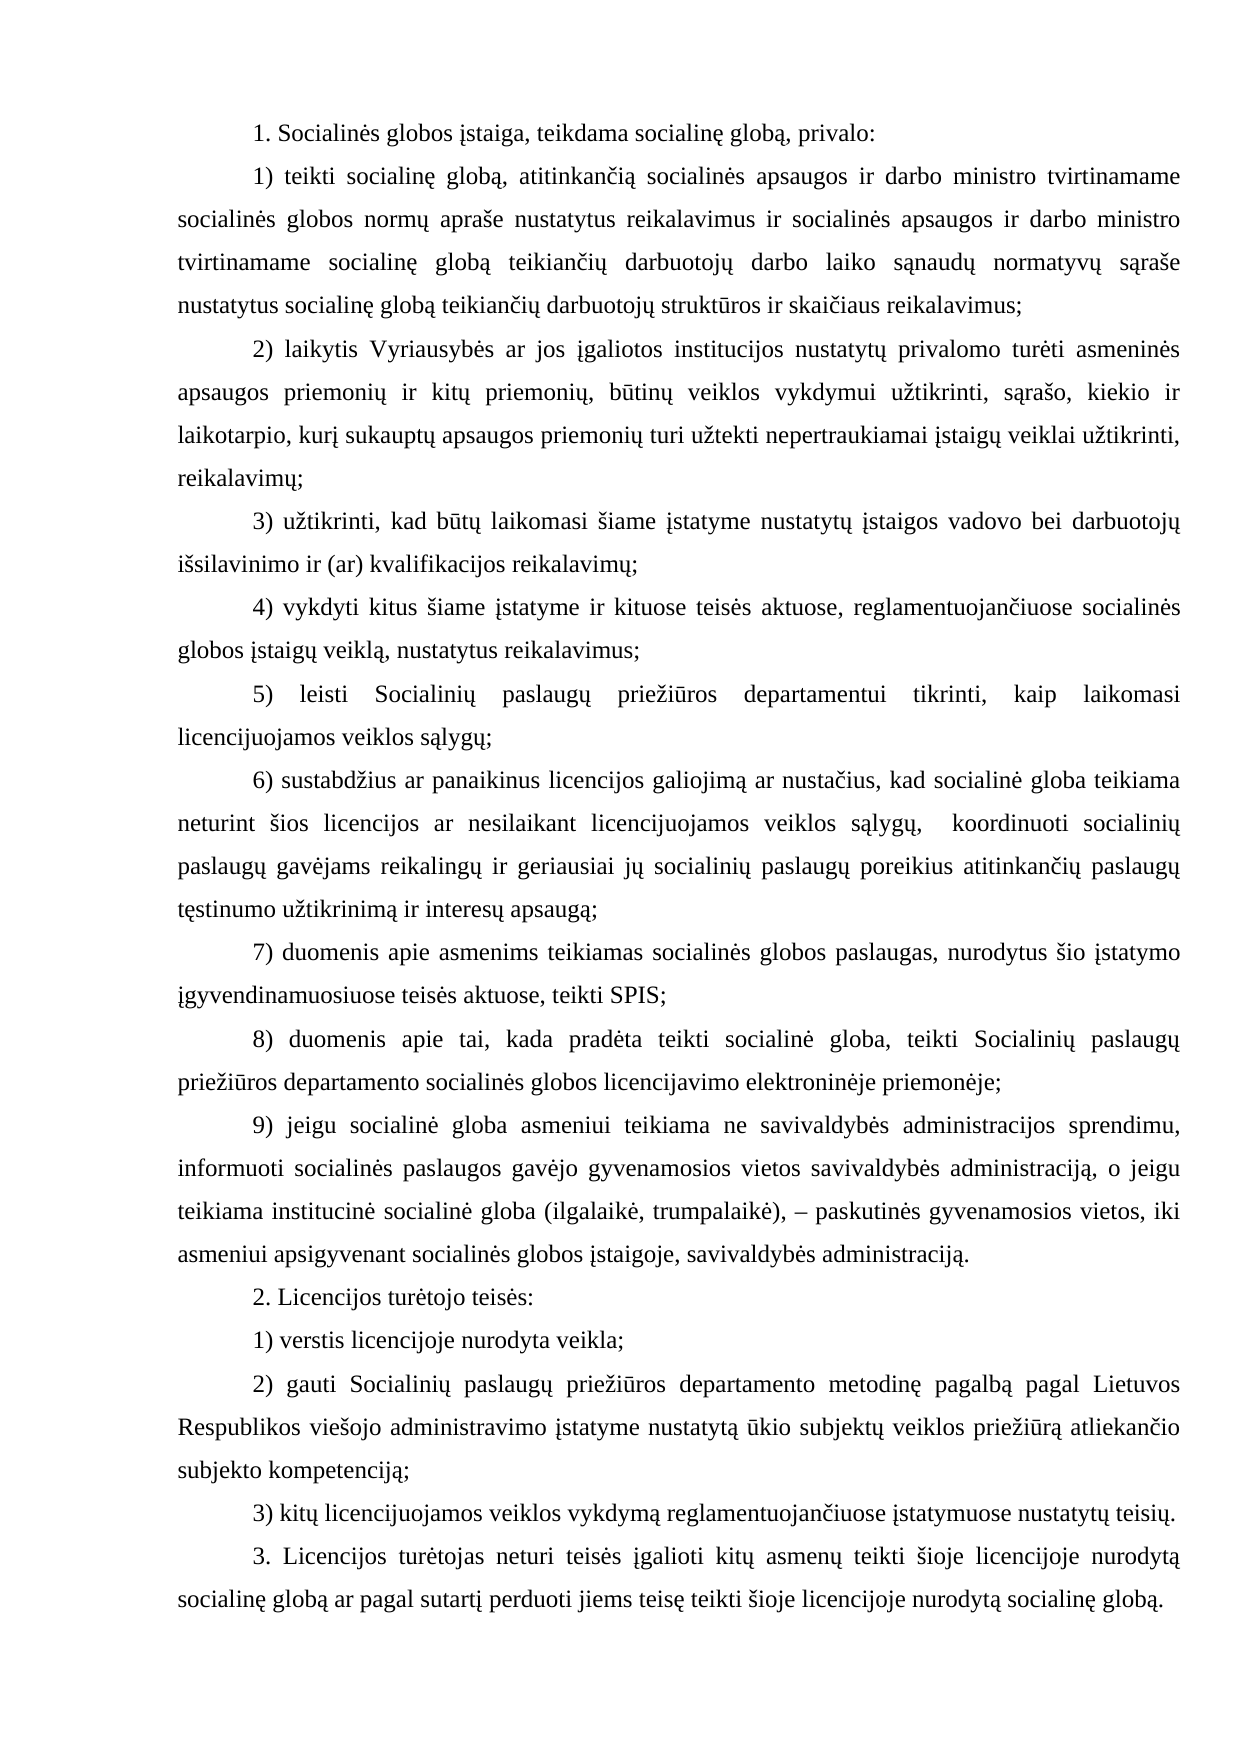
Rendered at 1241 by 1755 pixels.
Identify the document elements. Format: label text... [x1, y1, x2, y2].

text 1. Socialinės globos įstaiga, teikdama socialinę globą, privalo: [177, 118, 1181, 147]
text 7) duomenis apie asmenims teikiamas socialinės globos paslaugas, nurodytus šio įstatymo įgyvendinamuosiuose teisės aktuose, teikti SPIS; [177, 937, 1181, 1009]
text 2) laikytis Vyriausybės ar jos įgaliotos institucijos nustatytų privalomo turėti asmeninės apsaugos priemonių ir kitų priemonių, būtinų veiklos vykdymui užtikrinti, sąrašo, kiekio ir laikotarpio, kurį sukauptų apsaugos priemonių turi užtekti nepertraukiamai įstaigų veiklai užtikrinti, reikalavimų; [177, 334, 1181, 492]
text 2. Licencijos turėtojo teisės: [177, 1282, 1181, 1311]
text 6) sustabdžius ar panaikinus licencijos galiojimą ar nustačius, kad socialinė globa teikiama neturint šios licencijos ar nesilaikant licencijuojamos veiklos sąlygų, koordinuoti socialinių paslaugų gavėjams reikalingų ir geriausiai jų socialinių paslaugų poreikius atitinkančių paslaugų tęstinumo užtikrinimą ir interesų apsaugą; [177, 765, 1181, 923]
text 3) kitų licencijuojamos veiklos vykdymą reglamentuojančiuose įstatymuose nustatytų teisių. [177, 1498, 1181, 1527]
text 1) verstis licencijoje nurodyta veikla; [177, 1326, 1181, 1354]
text 1) teikti socialinę globą, atitinkančią socialinės apsaugos ir darbo ministro tvirtinamame socialinės globos normų apraše nustatytus reikalavimus ir socialinės apsaugos ir darbo ministro tvirtinamame socialinę globą teikiančių darbuotojų darbo laiko sąnaudų normatyvų sąraše nustatytus socialinę globą teikiančių darbuotojų struktūros ir skaičiaus reikalavimus; [177, 161, 1181, 319]
text 3) užtikrinti, kad būtų laikomasi šiame įstatyme nustatytų įstaigos vadovo bei darbuotojų išsilavinimo ir (ar) kvalifikacijos reikalavimų; [177, 506, 1181, 578]
text 9) jeigu socialinė globa asmeniui teikiama ne savivaldybės administracijos sprendimu, informuoti socialinės paslaugos gavėjo gyvenamosios vietos savivaldybės administraciją, o jeigu teikiama institucinė socialinė globa (ilgalaikė, trumpalaikė), – paskutinės gyvenamosios vietos, iki asmeniui apsigyvenant socialinės globos įstaigoje, savivaldybės administraciją. [177, 1110, 1181, 1268]
text 5) leisti Socialinių paslaugų priežiūros departamentui tikrinti, kaip laikomasi licencijuojamos veiklos sąlygų; [177, 679, 1181, 751]
text 3. Licencijos turėtojas neturi teisės įgalioti kitų asmenų teikti šioje licencijoje nurodytą socialinę globą ar pagal sutartį perduoti jiems teisę teikti šioje licencijoje nurodytą socialinę globą. [177, 1541, 1181, 1613]
text 8) duomenis apie tai, kada pradėta teikti socialinė globa, teikti Socialinių paslaugų priežiūros departamento socialinės globos licencijavimo elektroninėje priemonėje; [177, 1024, 1181, 1096]
text 4) vykdyti kitus šiame įstatyme ir kituose teisės aktuose, reglamentuojančiuose socialinės globos įstaigų veiklą, nustatytus reikalavimus; [177, 592, 1181, 664]
text 2) gauti Socialinių paslaugų priežiūros departamento metodinę pagalbą pagal Lietuvos Respublikos viešojo administravimo įstatyme nustatytą ūkio subjektų veiklos priežiūrą atliekančio subjekto kompetenciją; [177, 1369, 1181, 1484]
